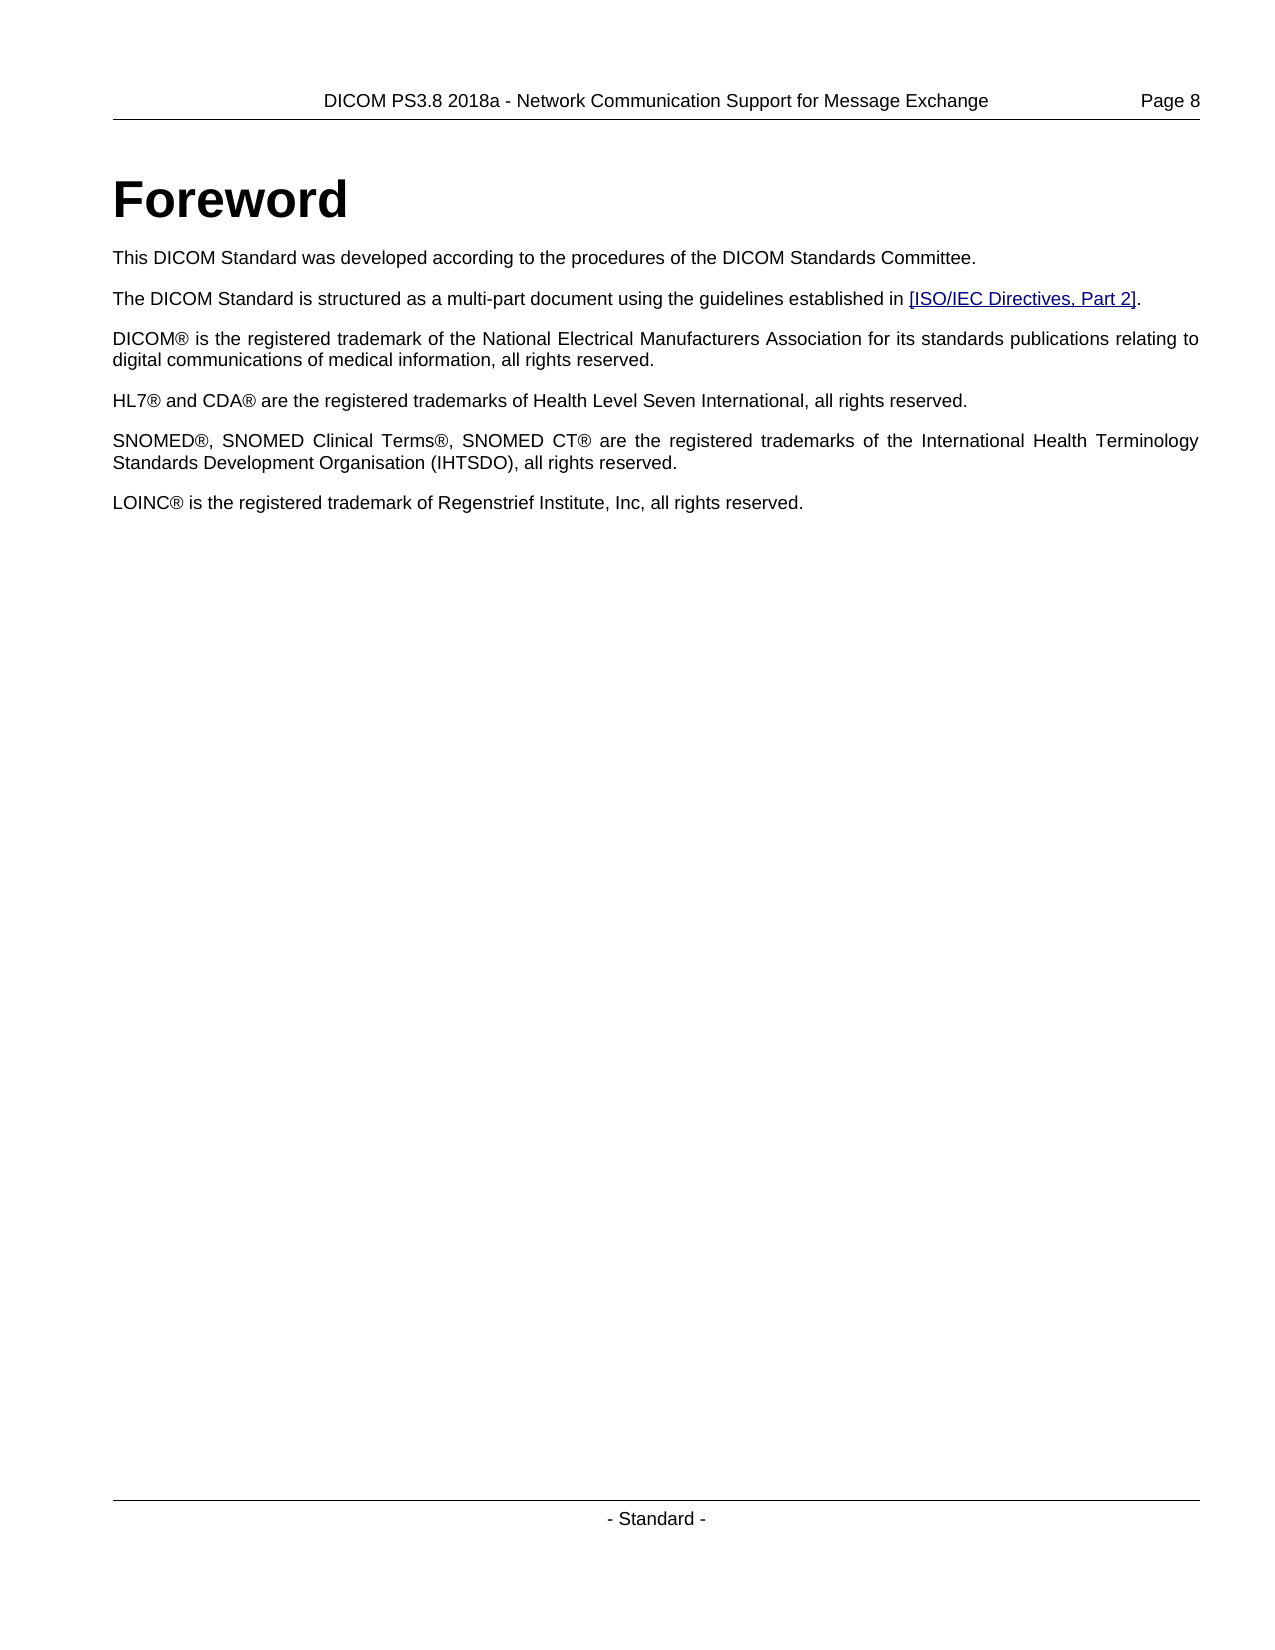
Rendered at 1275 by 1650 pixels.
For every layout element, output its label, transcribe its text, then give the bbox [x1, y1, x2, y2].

text HL7® and CDA® are the registered trademarks of Health Level Seven International, all rights reserved. [112, 389, 1200, 411]
text SNOMED®, SNOMED Clinical Terms®, SNOMED CT® are the registered trademarks of the International Health Terminology Standards Development Organisation (IHTSDO), all rights reserved. [112, 430, 1200, 473]
text DICOM® is the registered trademark of the National Electrical Manufacturers Association for its standards publications relating to digital communications of medical information, all rights reserved. [112, 328, 1200, 371]
text The DICOM Standard is structured as a multi-part document using the guidelines established in [ISO/IEC Directives, Part 2]. [112, 287, 1200, 309]
text Foreword [112, 169, 1200, 228]
text This DICOM Standard was developed according to the procedures of the DICOM Standards Committee. [112, 247, 1200, 269]
text LOINC® is the registered trademark of Regenstrief Institute, Inc, all rights reserved. [112, 492, 1200, 513]
